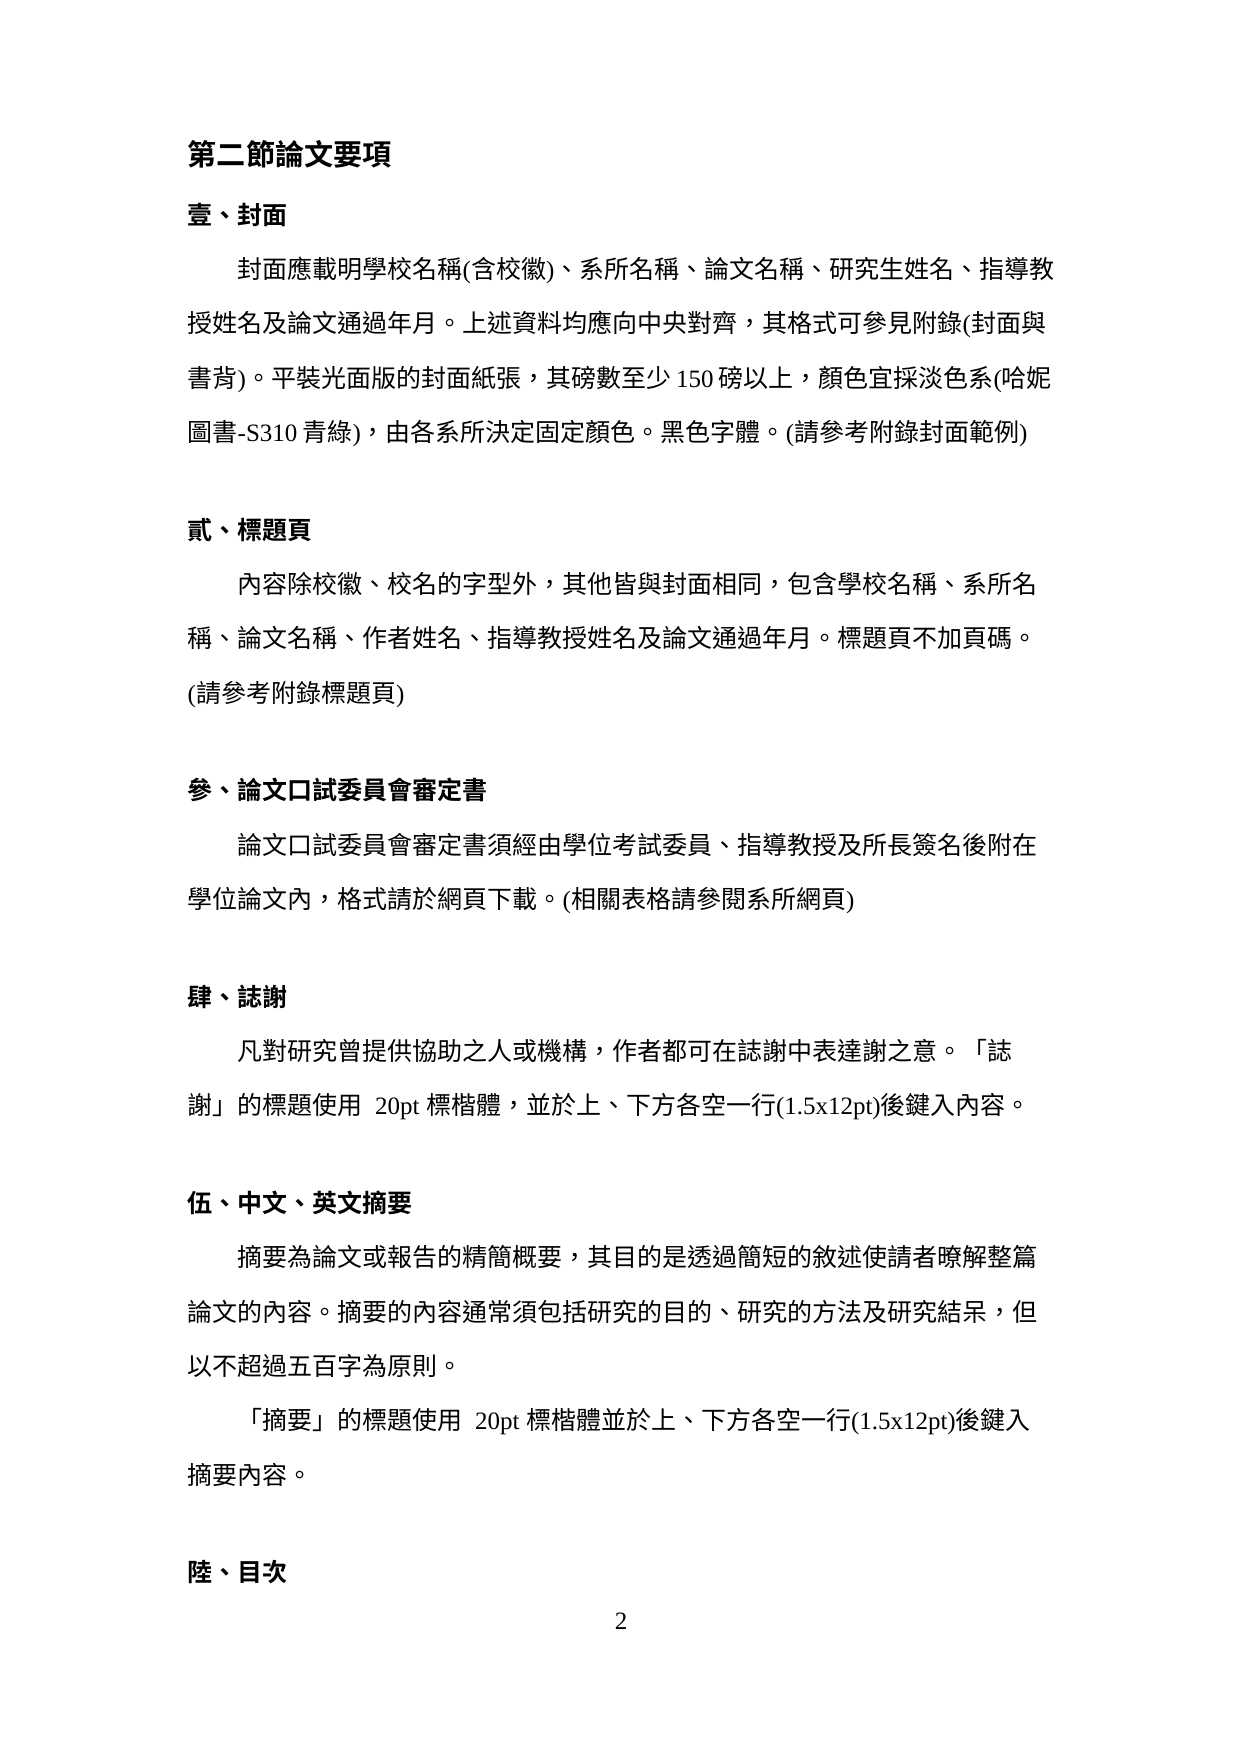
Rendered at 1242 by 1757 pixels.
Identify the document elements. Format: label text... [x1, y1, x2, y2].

text 陸、目次 [187, 1553, 1054, 1589]
text 內容除校徽、校名的字型外，其他皆與封面相同，包含學校名稱、系所名稱、論文名稱、作者姓名、指導教授姓名及論文通過年月。標題頁不加頁碼。(請參考附錄標題頁) [187, 564, 1054, 709]
text 封面應載明學校名稱(含校徽)、系所名稱、論文名稱、研究生姓名、指導教授姓名及論文通過年月。上述資料均應向中央對齊，其格式可參見附錄(封面與書背)。平裝光面版的封面紙張，其磅數至少150磅以上，顏色宜採淡色系(哈妮圖書-S310青綠)，由各系所決定固定顏色。黑色字體。(請參考附錄封面範例) [187, 249, 1054, 449]
text 壹、封面 [187, 195, 1054, 231]
text 肆、誌謝 [187, 977, 1054, 1013]
text 第二節論文要項 [187, 132, 1054, 174]
text 貳、標題頁 [187, 510, 1054, 546]
text 參、論文口試委員會審定書 [187, 771, 1054, 807]
text 「摘要」的標題使用 20pt 標楷體並於上、下方各空一行(1.5x12pt)後鍵入摘要內容。 [187, 1401, 1054, 1491]
text 論文口試委員會審定書須經由學位考試委員、指導教授及所長簽名後附在學位論文內，格式請於網頁下載。(相關表格請參閱系所網頁) [187, 825, 1054, 916]
text 凡對研究曾提供協助之人或機構，作者都可在誌謝中表達謝之意。「誌謝」的標題使用 20pt 標楷體，並於上、下方各空一行(1.5x12pt)後鍵入內容。 [187, 1031, 1054, 1122]
text 摘要為論文或報告的精簡概要，其目的是透過簡短的敘述使請者暸解整篇論文的內容。摘要的內容通常須包括研究的目的、研究的方法及研究結呆，但以不超過五百字為原則。 [187, 1238, 1054, 1383]
text 伍、中文、英文摘要 [187, 1183, 1054, 1219]
